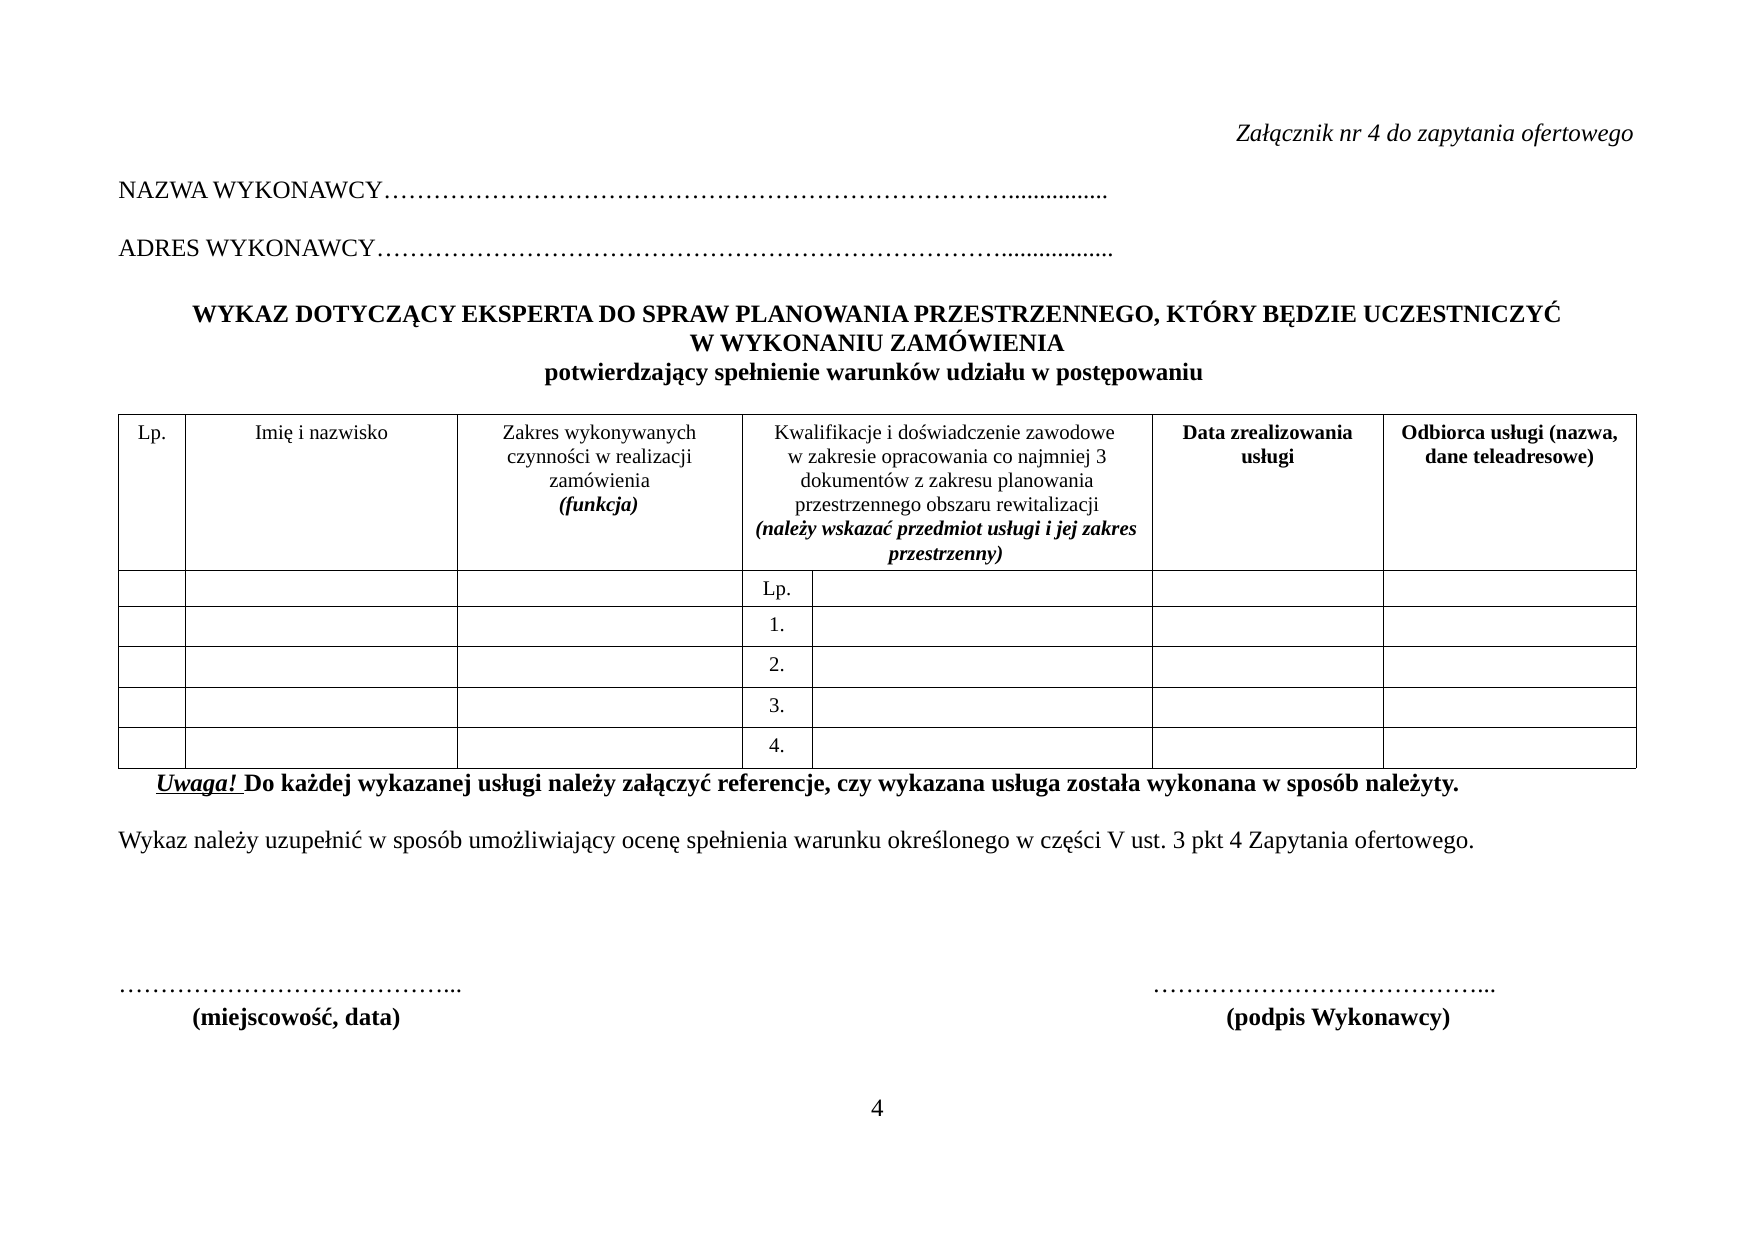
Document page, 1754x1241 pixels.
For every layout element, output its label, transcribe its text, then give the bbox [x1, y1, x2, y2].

table_cell [458, 728, 742, 768]
table_header Lp. [119, 415, 185, 570]
text ADRES WYKONAWCY………………………………………………………………….................. [118, 233, 1636, 262]
table_header Data zrealizowania usługi [1153, 415, 1383, 570]
table_cell [186, 607, 457, 646]
table_cell [1384, 728, 1636, 768]
table_cell [813, 647, 1152, 687]
table_cell 4. [743, 728, 812, 768]
table_cell [458, 571, 742, 606]
table_cell [813, 688, 1152, 727]
text NAZWA WYKONAWCY…………………………………………………………………................ [118, 176, 1636, 204]
table_cell [1384, 571, 1636, 606]
table_cell [458, 688, 742, 727]
table_cell [119, 607, 185, 646]
table_cell [186, 647, 457, 687]
table_cell [813, 571, 1152, 606]
table_cell [813, 728, 1152, 768]
table_cell [1384, 607, 1636, 646]
table_header Zakres wykonywanych czynności w realizacji zamówienia (funkcja) [458, 415, 742, 570]
table_cell [458, 647, 742, 687]
table_cell Lp. [743, 571, 812, 606]
text (miejscowość, data) (podpis Wykonawcy) [118, 1002, 1636, 1031]
table_cell [1153, 571, 1383, 606]
text potwierdzający spełnienie warunków udziału w postępowaniu [118, 357, 1636, 385]
text Wykaz należy uzupełnić w sposób umożliwiający ocenę spełnienia warunku określonego w części V ust. 3 pkt 4 Zapytania ofertowego. [118, 825, 1636, 854]
table_header Odbiorca usługi (nazwa, dane teleadresowe) [1384, 415, 1636, 570]
table_cell [1153, 688, 1383, 727]
table_cell [186, 571, 457, 606]
table_cell [186, 728, 457, 768]
table_cell [1153, 728, 1383, 768]
text Załącznik nr 4 do zapytania ofertowego [118, 118, 1636, 147]
table_cell [1153, 647, 1383, 687]
table_cell 1. [743, 607, 812, 646]
table_cell [119, 728, 185, 768]
table_cell [119, 571, 185, 606]
table_cell [119, 647, 185, 687]
table_cell 2. [743, 647, 812, 687]
text …………………………………... …………………………………... [118, 969, 1636, 998]
text WYKAZ DOTYCZĄCY EKSPERTA DO SPRAW PLANOWANIA PRZESTRZENNEGO, KTÓRY BĘDZIE UCZESTNICZYĆ W WYKONANIU ZAMÓWIENIA [118, 299, 1636, 357]
table_cell [458, 607, 742, 646]
table_cell [119, 688, 185, 727]
table_cell [1384, 647, 1636, 687]
table_cell [186, 688, 457, 727]
table_header Imię i nazwisko [186, 415, 457, 570]
table_cell [1153, 607, 1383, 646]
text Uwaga! Do każdej wykazanej usługi należy załączyć referencje, czy wykazana usługa została wykonana w sposób należyty. [156, 769, 1636, 797]
table_cell 3. [743, 688, 812, 727]
table_cell [1384, 688, 1636, 727]
table_header Kwalifikacje i doświadczenie zawodowe w zakresie opracowania co najmniej 3 dokumentów z zakresu planowania przestrzennego obszaru rewitalizacji (należy wskazać przedmiot usługi i jej zakres przestrzenny) [743, 415, 1152, 570]
table_cell [813, 607, 1152, 646]
